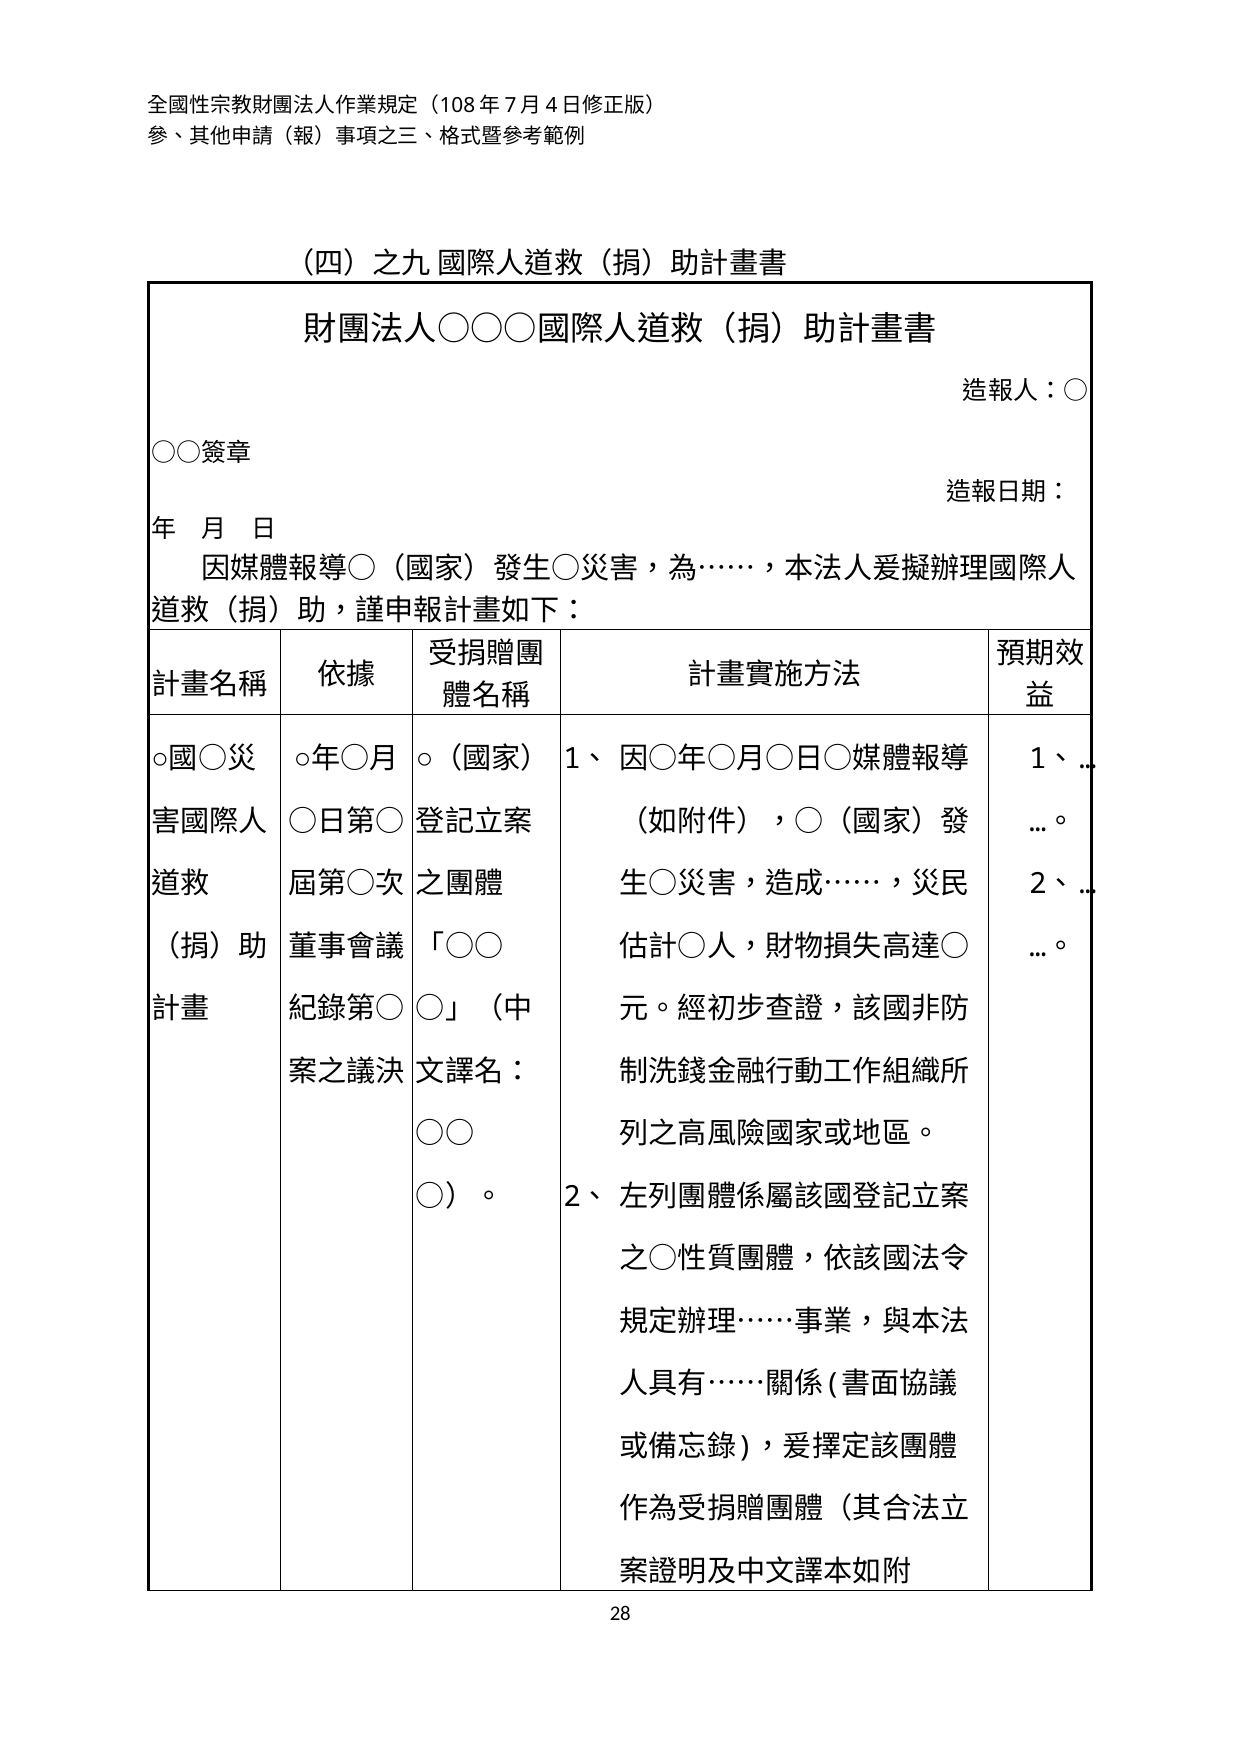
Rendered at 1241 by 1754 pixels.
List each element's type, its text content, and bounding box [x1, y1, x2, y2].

table_cell ……。 ……。 [989, 715, 1090, 1589]
table_cell 受捐贈團體名稱 [413, 630, 560, 714]
table_cell 依據 [281, 630, 412, 714]
table_cell 預期效益 [989, 630, 1090, 714]
table_cell ○國○災害國際人道救（捐）助計畫 [150, 715, 280, 1589]
table_cell 計畫實施方法 [561, 630, 988, 714]
table_cell 計畫名稱 [150, 630, 280, 714]
table_header 財團法人○○○國際人道救（捐）助計畫書 造報人：○○○簽章 造報日期： 年 月 日 因媒體報導○（國家）發生○災害，為……，本法人爰擬辦理國際人道救（捐）助，謹申報計畫如下： [150, 284, 1090, 629]
table_cell 因○年○月○日○媒體報導（如附件），○（國家）發生○災害，造成……，災民估計○人，財物損失高達○元。經初步查證，該國非防制洗錢金融行動工作組織所列之高風險國家或地區。 左列團體係屬該國登記立案之○性質團體，依該國法令規定辦理……事業，與本法人具有……關係(書面協議或備忘錄)，爰擇定該團體作為受捐贈團體（其合法立案證明及中文譯本如附 [561, 715, 988, 1589]
table_cell ○（國家）登記立案之團體「○○○」（中文譯名：○○○）。 [413, 715, 560, 1589]
text （四）之九 國際人道救（捐）助計畫書 [285, 219, 1092, 281]
table_cell ○年○月○日第○屆第○次董事會議紀錄第○案之議決 [281, 715, 412, 1589]
